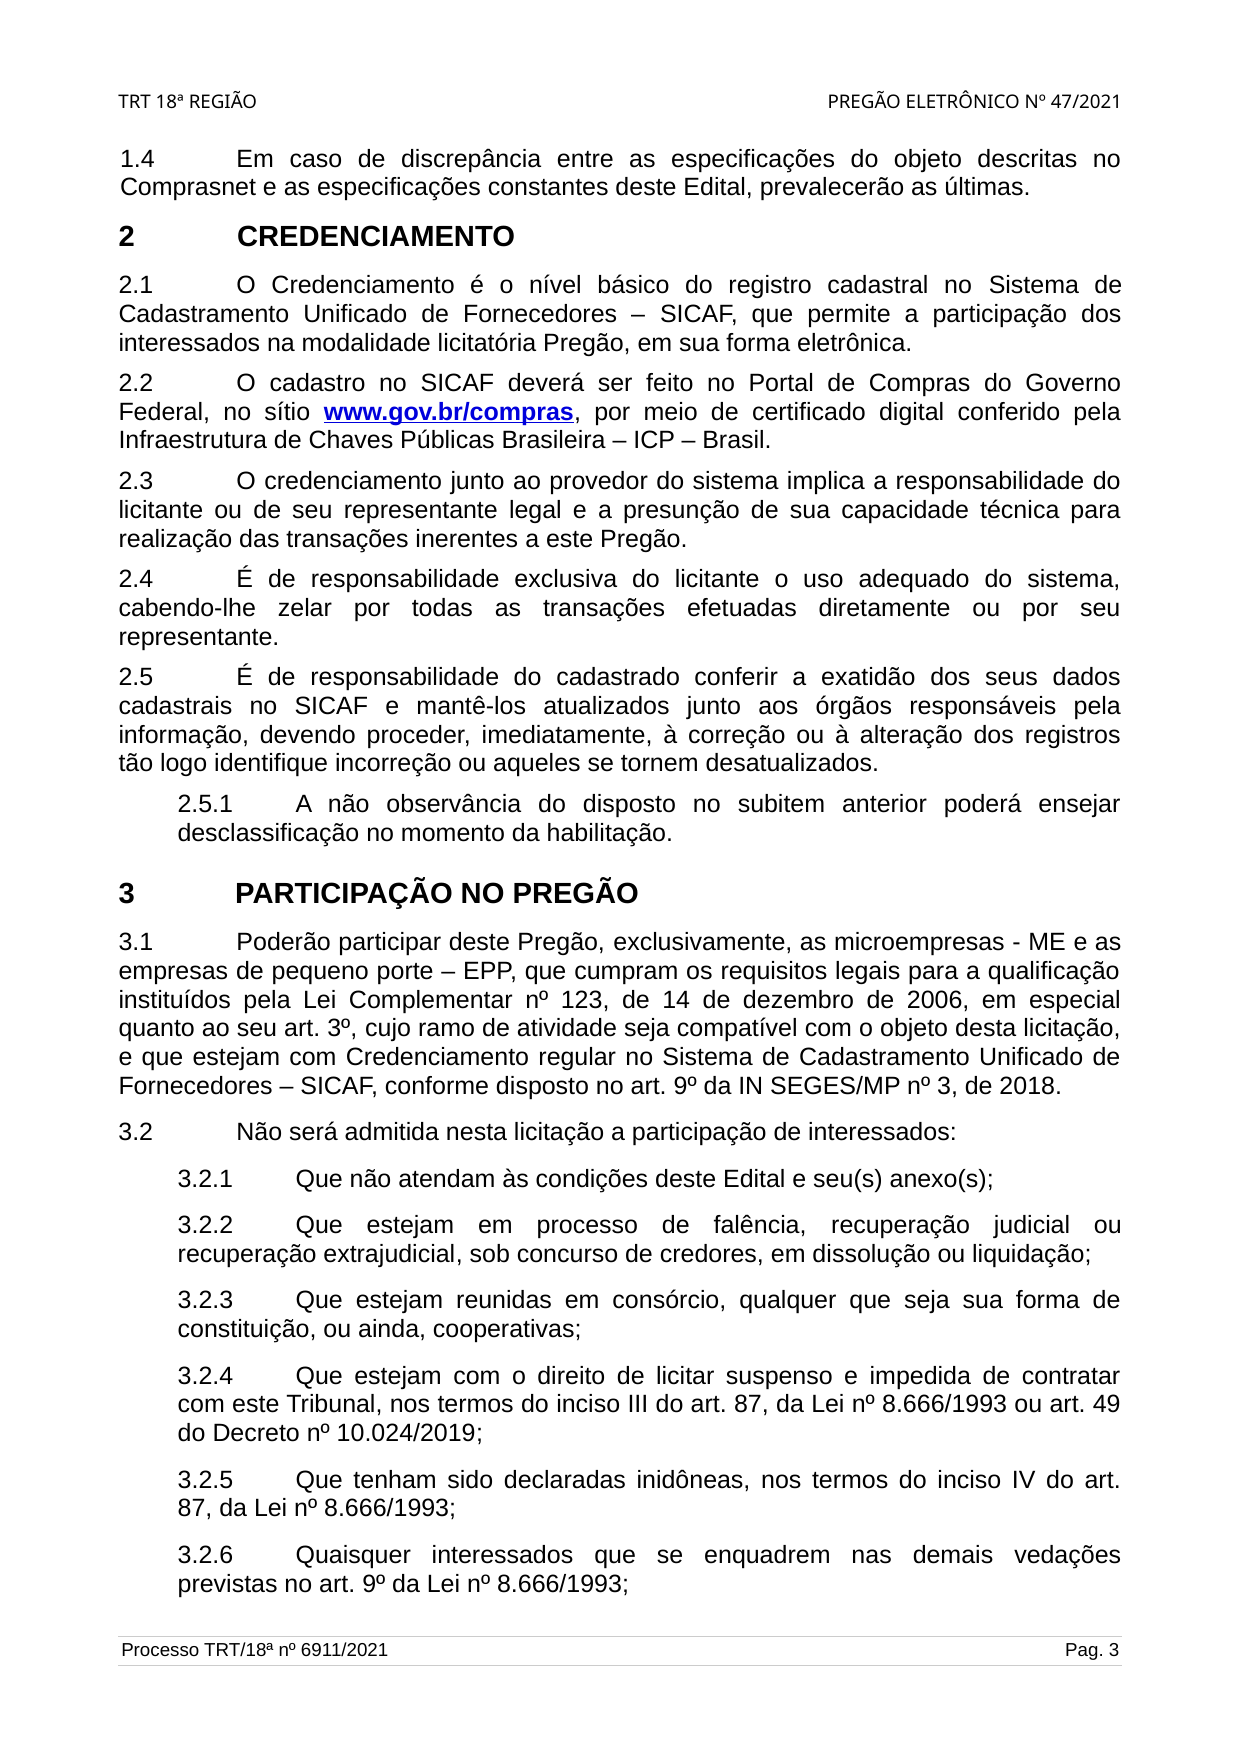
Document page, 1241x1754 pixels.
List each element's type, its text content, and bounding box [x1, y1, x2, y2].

text 2.2 O cadastro no SICAF deverá ser feito no Portal de Compras do Governo Federal, no sítio www.gov.br/compras, por meio de certificado digital conferido pela Infraestrutura de Chaves Públicas Brasileira – ICP – Brasil. [118, 368, 1122, 454]
text 3.2.2 Que estejam em processo de falência, recuperação judicial ou recuperação extrajudicial, sob concurso de credores, em dissolução ou liquidação; [177, 1210, 1122, 1268]
text 3.2.4 Que estejam com o direito de licitar suspenso e impedida de contratar com este Tribunal, nos termos do inciso III do art. 87, da Lei nº 8.666/1993 ou art. 49 do Decreto nº 10.024/2019; [177, 1361, 1122, 1447]
text 3.2.3 Que estejam reunidas em consórcio, qualquer que seja sua forma de constituição, ou ainda, cooperativas; [177, 1285, 1122, 1343]
text 3.2.6 Quaisquer interessados que se enquadrem nas demais vedações previstas no art. 9º da Lei nº 8.666/1993; [177, 1540, 1122, 1597]
text 2.1 O Credenciamento é o nível básico do registro cadastral no Sistema de Cadastramento Unificado de Fornecedores – SICAF, que permite a participação dos interessados na modalidade licitatória Pregão, em sua forma eletrônica. [118, 270, 1122, 356]
text 2.4 É de responsabilidade exclusiva do licitante o uso adequado do sistema, cabendo-lhe zelar por todas as transações efetuadas diretamente ou por seu representante. [118, 564, 1122, 650]
text 3.2.5 Que tenham sido declaradas inidôneas, nos termos do inciso IV do art. 87, da Lei nº 8.666/1993; [177, 1464, 1122, 1522]
text 2.3 O credenciamento junto ao provedor do sistema implica a responsabilidade do licitante ou de seu representante legal e a presunção de sua capacidade técnica para realização das transações inerentes a este Pregão. [118, 466, 1122, 552]
text 3.1 Poderão participar deste Pregão, exclusivamente, as microempresas - ME e as empresas de pequeno porte – EPP, que cumpram os requisitos legais para a qualificação instituídos pela Lei Complementar nº 123, de 14 de dezembro de 2006, em especial quanto ao seu art. 3º, cujo ramo de atividade seja compatível com o objeto desta licitação, e que estejam com Credenciamento regular no Sistema de Cadastramento Unificado de Fornecedores – SICAF, conforme disposto no art. 9º da IN SEGES/MP nº 3, de 2018. [118, 927, 1122, 1099]
list 1.4 Em caso de discrepância entre as especificações do objeto descritas no Comprasnet e as especificações constantes deste Edital, prevalecerão as últimas. [120, 143, 1122, 201]
text 3 PARTICIPAÇÃO NO PREGÃO [118, 876, 1122, 909]
text 3.2.1 Que não atendam às condições deste Edital e seu(s) anexo(s); [177, 1164, 1122, 1192]
text 2.5 É de responsabilidade do cadastrado conferir a exatidão dos seus dados cadastrais no SICAF e mantê-los atualizados junto aos órgãos responsáveis pela informação, devendo proceder, imediatamente, à correção ou à alteração dos registros tão logo identifique incorreção ou aqueles se tornem desatualizados. [118, 662, 1122, 777]
text 2 CREDENCIAMENTO [118, 219, 1122, 252]
text 2.5.1 A não observância do disposto no subitem anterior poderá ensejar desclassificação no momento da habilitação. [177, 789, 1122, 846]
text 3.2 Não será admitida nesta licitação a participação de interessados: [118, 1117, 1122, 1146]
